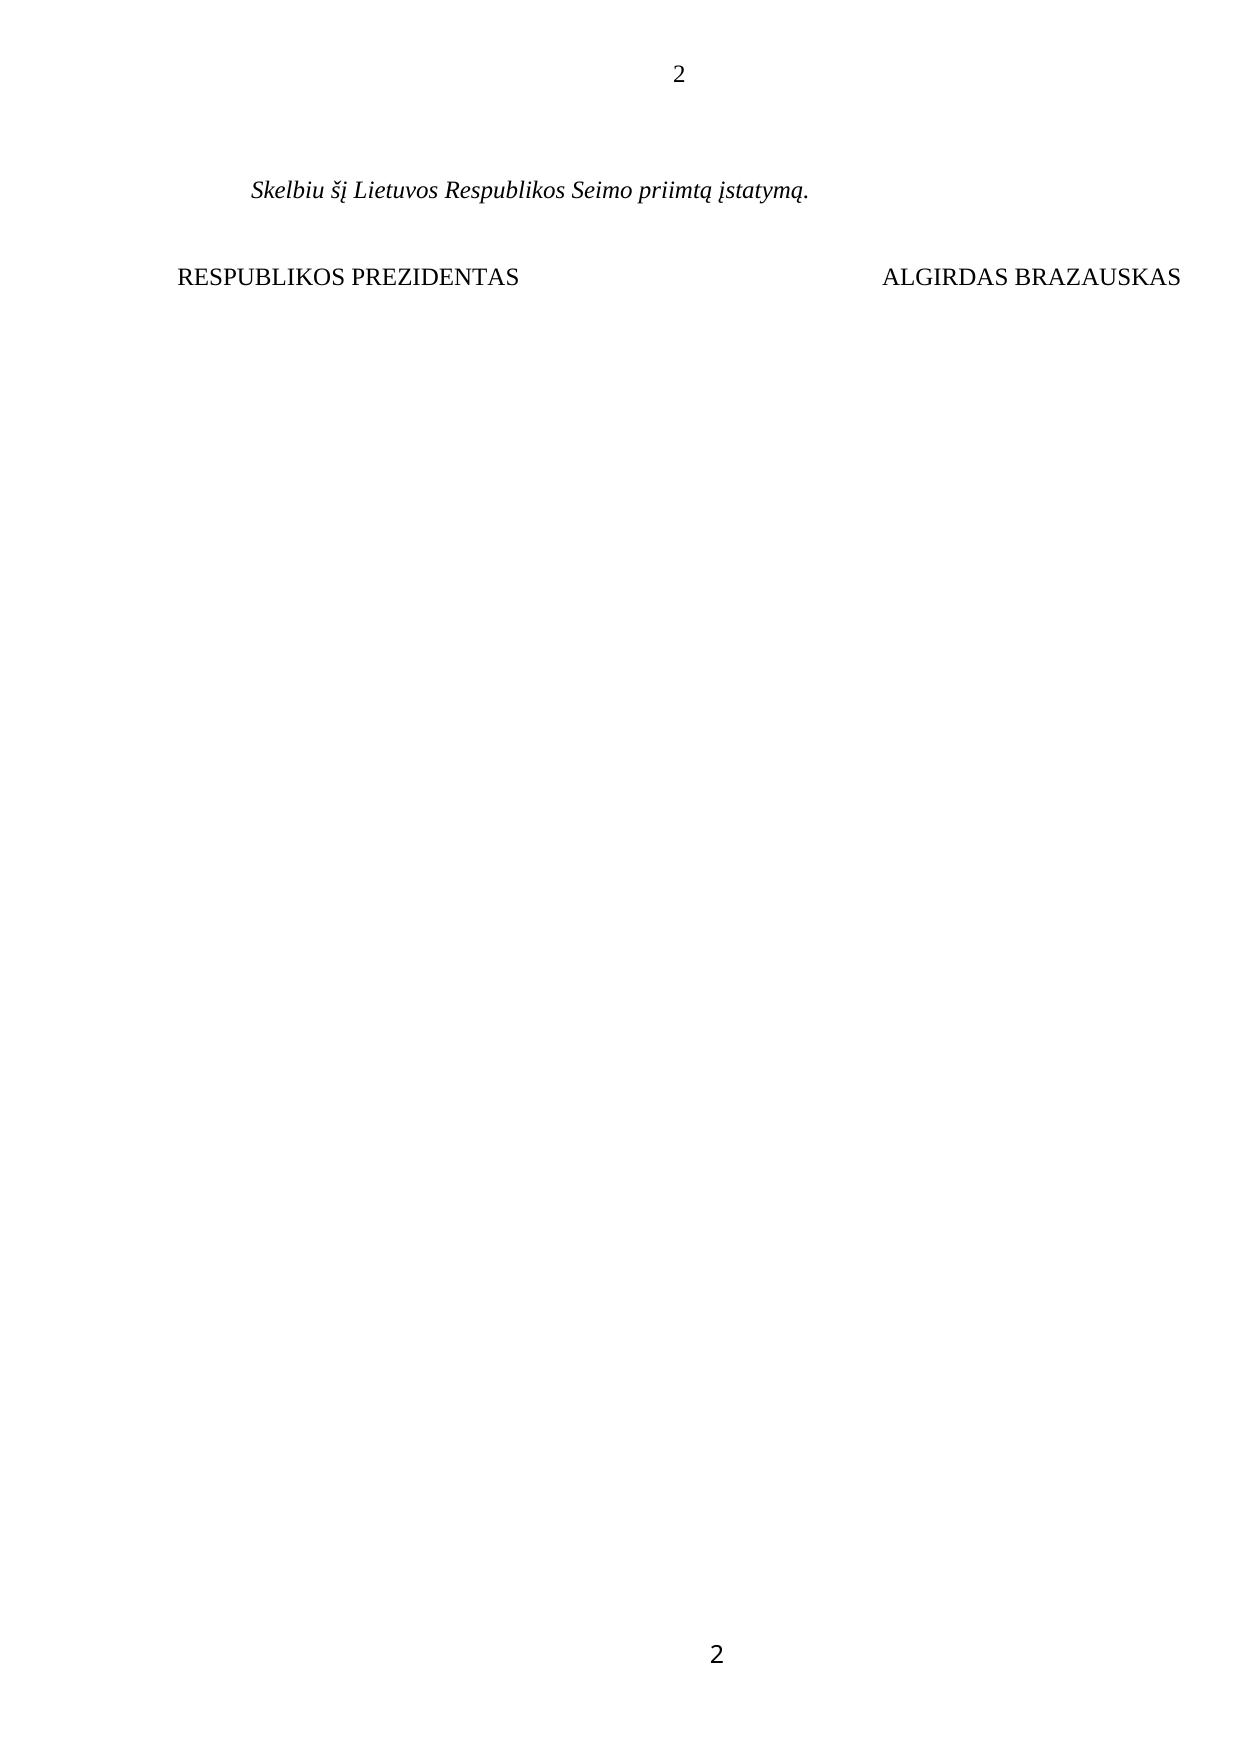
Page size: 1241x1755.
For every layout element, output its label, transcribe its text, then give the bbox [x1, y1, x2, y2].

text Skelbiu šį Lietuvos Respublikos Seimo priimtą įstatymą. [177, 176, 1181, 204]
text RESPUBLIKOS PREZIDENTAS ALGIRDAS BRAZAUSKAS [177, 262, 1181, 291]
